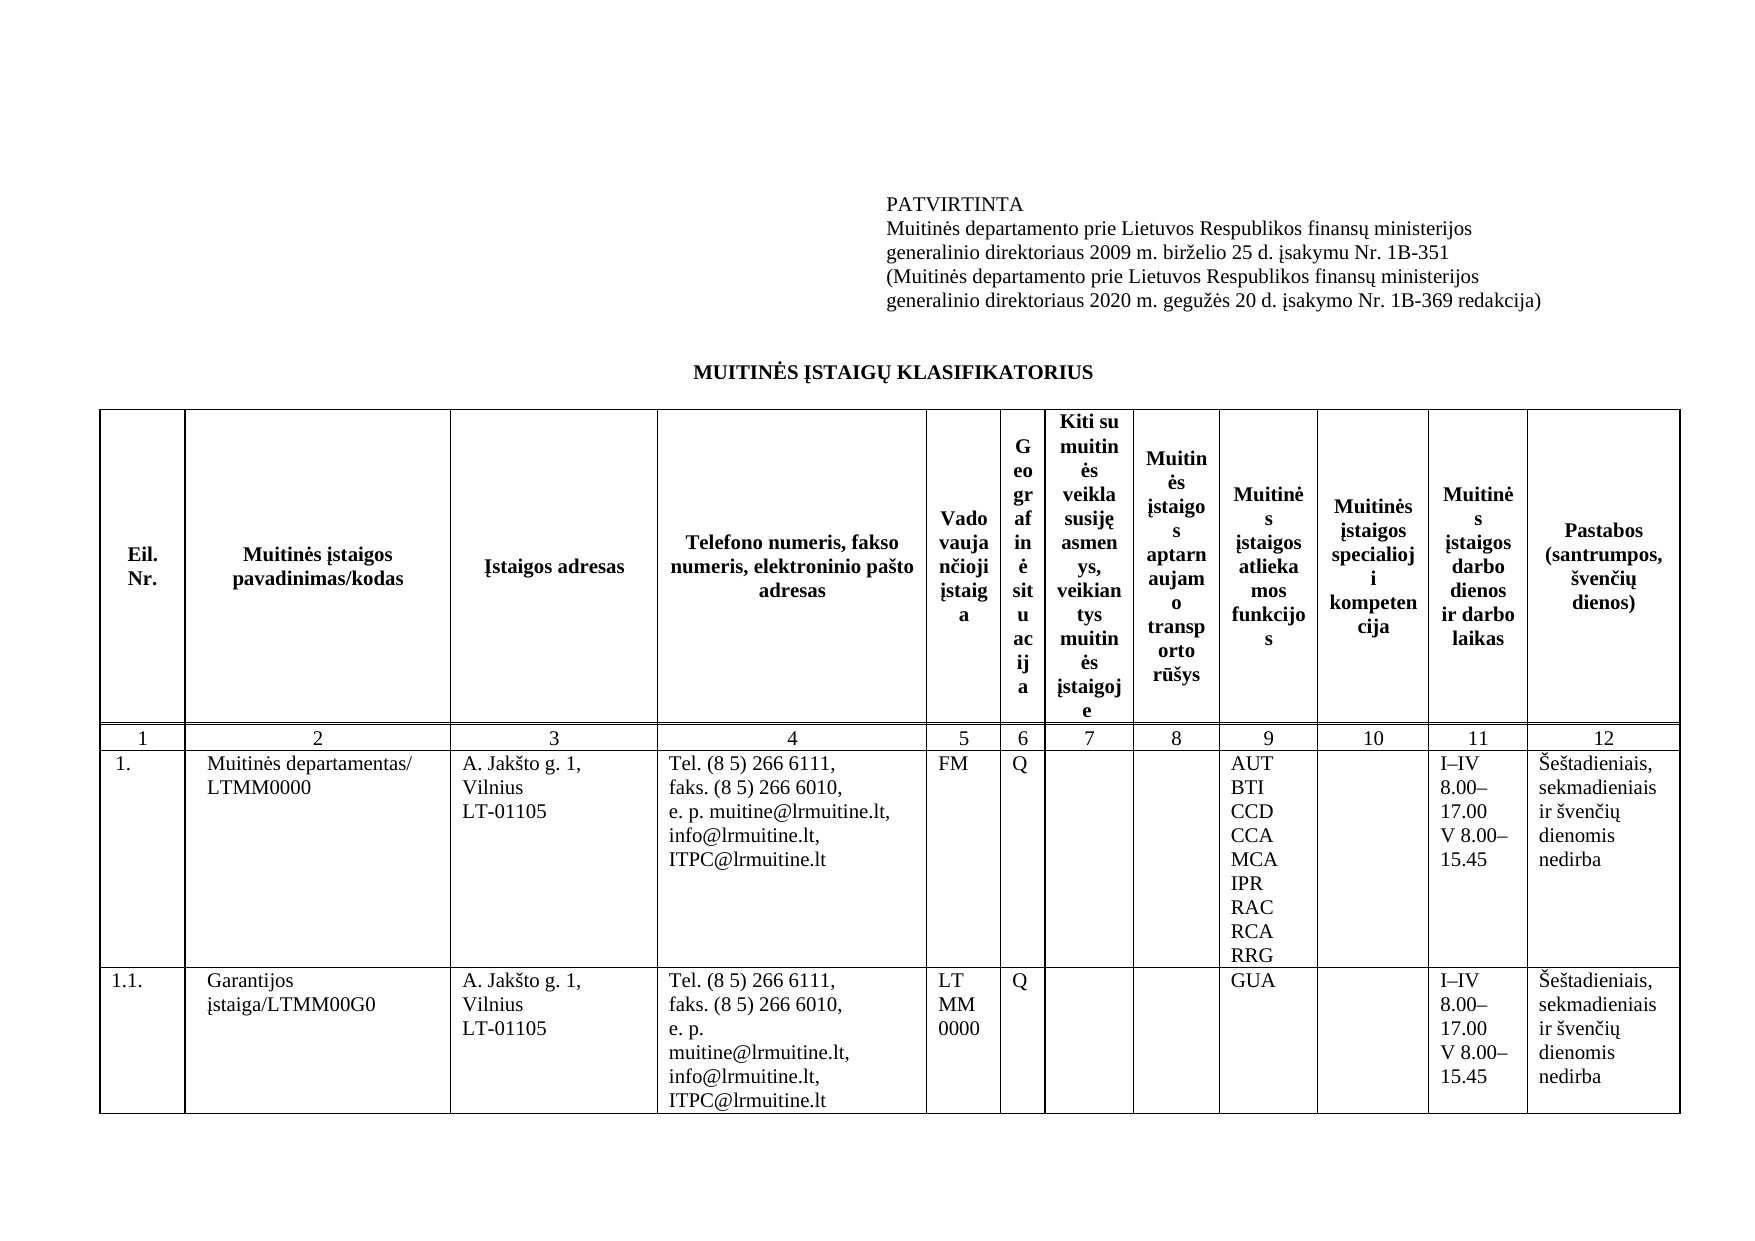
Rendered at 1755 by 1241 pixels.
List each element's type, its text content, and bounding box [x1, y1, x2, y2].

table_cell [1134, 751, 1219, 967]
table_cell [1318, 751, 1428, 967]
table_cell 7 [1046, 725, 1133, 749]
table_header Įstaigos adresas [451, 410, 657, 722]
text Muitinės departamento prie Lietuvos Respublikos finansų ministerijos [886, 216, 1698, 240]
table_cell 1. [101, 751, 184, 967]
table_cell Tel. (8 5) 266 6111, faks. (8 5) 266 6010, e. p. muitine@lrmuitine.lt, info@lrmuitine.lt, ITPC@lrmuitine.lt [658, 968, 926, 1112]
table_cell 5 [927, 725, 1000, 749]
table_cell 4 [658, 725, 926, 749]
text MUITINĖS ĮSTAIGŲ KLASIFIKATORIUS [89, 360, 1698, 384]
table_header Geografinė situacija [1001, 410, 1044, 722]
table_cell Q [1001, 968, 1044, 1112]
table_cell 11 [1429, 725, 1527, 749]
table_cell I–IV 8.00–17.00 V 8.00–15.45 [1429, 751, 1527, 967]
text generalinio direktoriaus 2020 m. gegužės 20 d. įsakymo Nr. 1B-369 redakcija) [886, 288, 1698, 312]
table_cell I–IV 8.00–17.00 V 8.00–15.45 [1429, 968, 1527, 1112]
table_cell 8 [1134, 725, 1219, 749]
table_cell 10 [1318, 725, 1428, 749]
table_cell Muitinės departamentas/ LTMM0000 [186, 751, 450, 967]
table_cell 9 [1220, 725, 1317, 749]
table_header Muitinės įstaigos darbo dienos ir darbo laikas [1429, 410, 1527, 722]
table_header Telefono numeris, fakso numeris, elektroninio pašto adresas [658, 410, 926, 722]
table_cell [1046, 968, 1133, 1112]
text PATVIRTINTA [89, 192, 1698, 216]
table_cell 1 [101, 725, 184, 749]
table_cell [1318, 968, 1428, 1112]
table_header Muitinės įstaigos specialioji kompetencija [1318, 410, 1428, 722]
table_header Vadovaujančioji įstaiga [927, 410, 1000, 722]
table_cell Garantijos įstaiga/LTMM00G0 [186, 968, 450, 1112]
table_cell [1046, 751, 1133, 967]
table_cell 2 [186, 725, 450, 749]
table_header Pastabos (santrumpos, švenčių dienos) [1528, 410, 1679, 722]
table_cell Tel. (8 5) 266 6111, faks. (8 5) 266 6010, e. p. muitine@lrmuitine.lt, info@lrmuitine.lt, ITPC@lrmuitine.lt [658, 751, 926, 967]
table_cell 12 [1528, 725, 1679, 749]
table_cell 1.1. [101, 968, 184, 1112]
table_cell LT MM 0000 [927, 968, 1000, 1112]
table_cell FM [927, 751, 1000, 967]
table_cell 6 [1001, 725, 1044, 749]
table_cell Q [1001, 751, 1044, 967]
table_header Kiti su muitinės veikla susiję asmenys, veikiantys muitinės įstaigoje [1046, 410, 1133, 722]
table_header Muitinės įstaigos atliekamos funkcijos [1220, 410, 1317, 722]
table_cell Šeštadieniais, sekmadieniais ir švenčių dienomis nedirba [1528, 968, 1679, 1112]
text (Muitinės departamento prie Lietuvos Respublikos finansų ministerijos [886, 264, 1698, 288]
text generalinio direktoriaus 2009 m. birželio 25 d. įsakymu Nr. 1B-351 [886, 240, 1698, 264]
table_cell A. Jakšto g. 1, Vilnius LT-01105 [451, 751, 657, 967]
table_cell 3 [451, 725, 657, 749]
table_cell AUT BTI CCD CCA MCA IPR RAC RCA RRG [1220, 751, 1317, 967]
table_cell GUA [1220, 968, 1317, 1112]
table_cell [1134, 968, 1219, 1112]
table_cell A. Jakšto g. 1, Vilnius LT-01105 [451, 968, 657, 1112]
table_header Muitinės įstaigos aptarnaujamo transporto rūšys [1134, 410, 1219, 722]
table_cell Šeštadieniais, sekmadieniais ir švenčių dienomis nedirba [1528, 751, 1679, 967]
table_header Muitinės įstaigos pavadinimas/kodas [186, 410, 450, 722]
table_header Eil. Nr. [101, 410, 184, 722]
